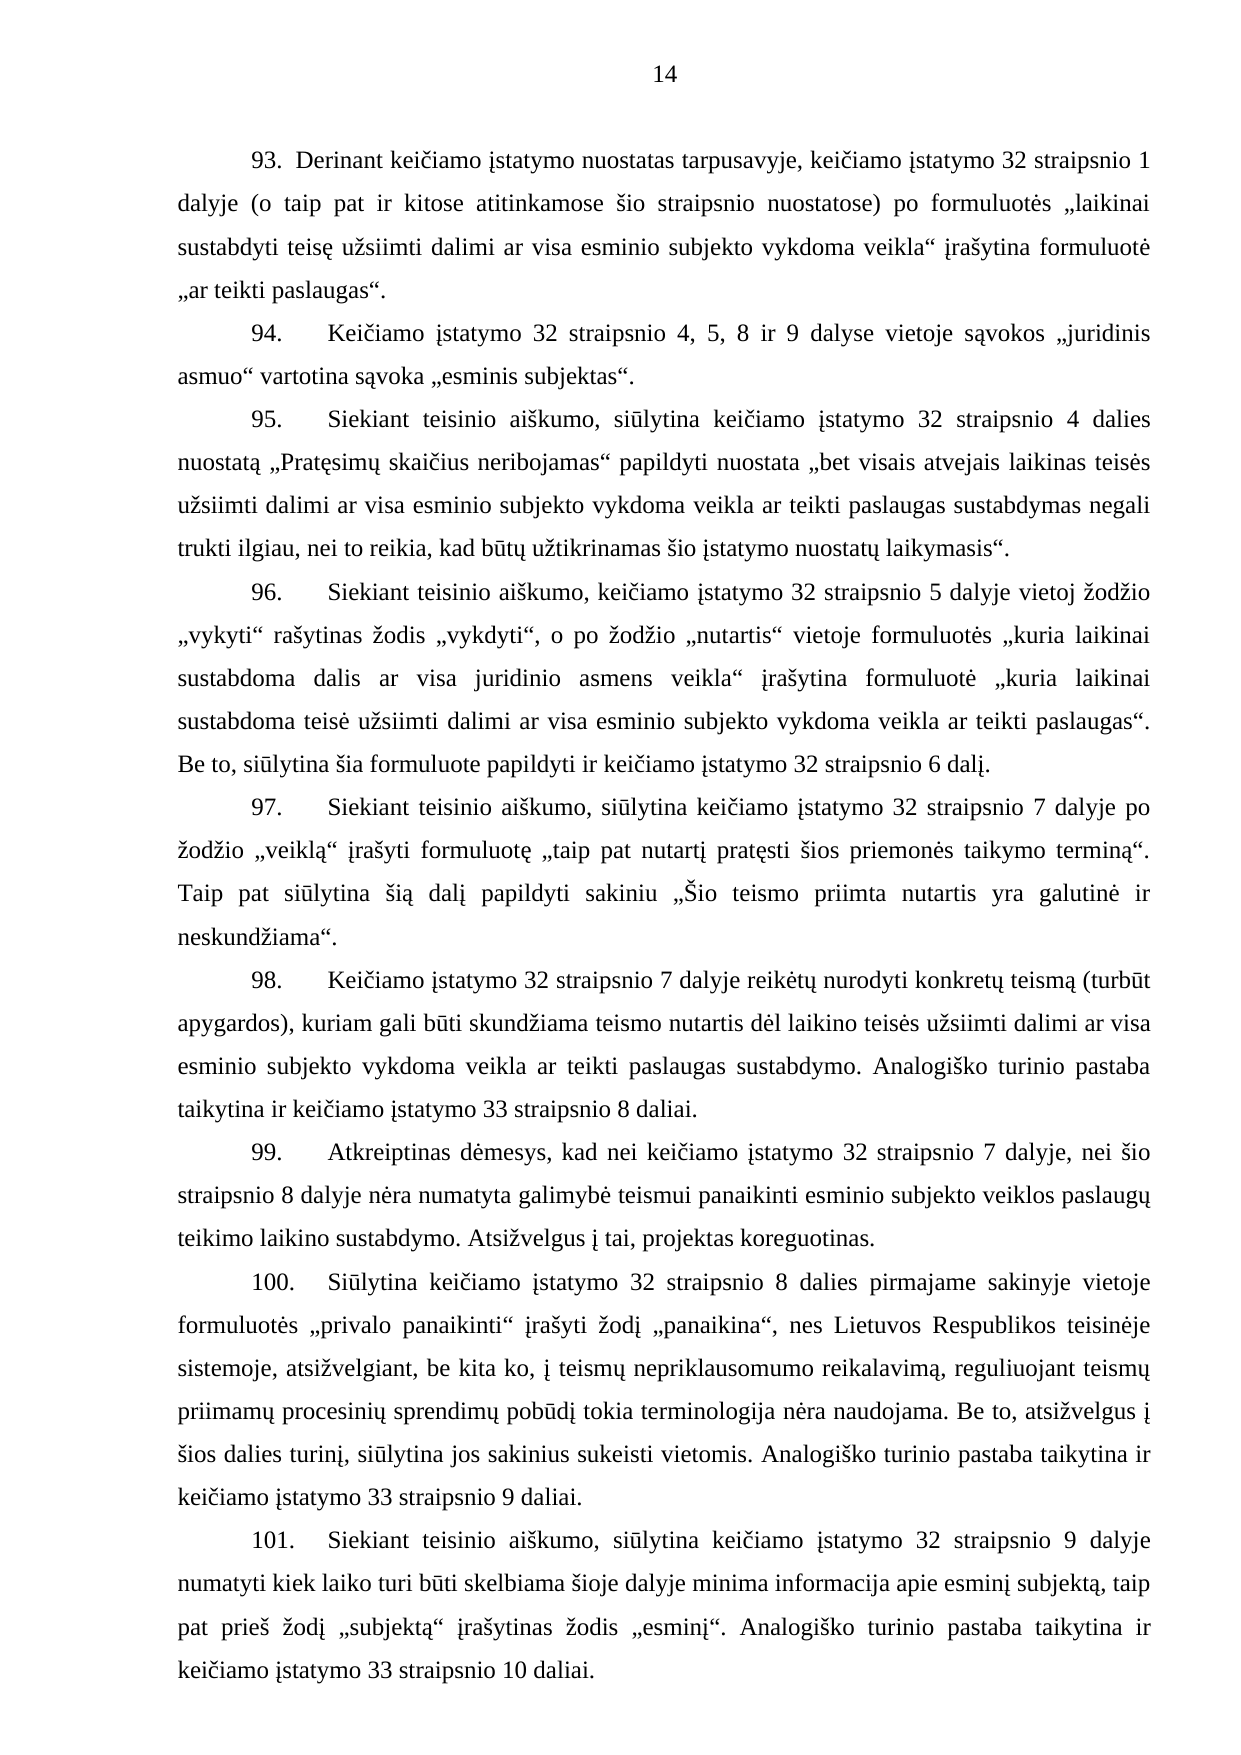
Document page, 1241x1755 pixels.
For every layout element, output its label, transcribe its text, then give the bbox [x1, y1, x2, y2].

list Siekiant teisinio aiškumo, siūlytina keičiamo įstatymo 32 straipsnio 9 dalyje numatyti kiek laiko turi būti skelbiama šioje dalyje minima informacija apie esminį subjektą, taip pat prieš žodį „subjektą“ įrašytinas žodis „esminį“. Analogiško turinio pastaba taikytina ir keičiamo įstatymo 33 straipsnio 10 daliai. [177, 1525, 1152, 1683]
list Siekiant teisinio aiškumo, siūlytina keičiamo įstatymo 32 straipsnio 4 dalies nuostatą „Pratęsimų skaičius neribojamas“ papildyti nuostata „bet visais atvejais laikinas teisės užsiimti dalimi ar visa esminio subjekto vykdoma veikla ar teikti paslaugas sustabdymas negali trukti ilgiau, nei to reikia, kad būtų užtikrinamas šio įstatymo nuostatų laikymasis“. [177, 404, 1152, 562]
list Siekiant teisinio aiškumo, keičiamo įstatymo 32 straipsnio 5 dalyje vietoj žodžio „vykyti“ rašytinas žodis „vykdyti“, o po žodžio „nutartis“ vietoje formuluotės „kuria laikinai sustabdoma dalis ar visa juridinio asmens veikla“ įrašytina formuluotė „kuria laikinai sustabdoma teisė užsiimti dalimi ar visa esminio subjekto vykdoma veikla ar teikti paslaugas“. Be to, siūlytina šia formuluote papildyti ir keičiamo įstatymo 32 straipsnio 6 dalį. [177, 577, 1152, 778]
list Siūlytina keičiamo įstatymo 32 straipsnio 8 dalies pirmajame sakinyje vietoje formuluotės „privalo panaikinti“ įrašyti žodį „panaikina“, nes Lietuvos Respublikos teisinėje sistemoje, atsižvelgiant, be kita ko, į teismų nepriklausomumo reikalavimą, reguliuojant teismų priimamų procesinių sprendimų pobūdį tokia terminologija nėra naudojama. Be to, atsižvelgus į šios dalies turinį, siūlytina jos sakinius sukeisti vietomis. Analogiško turinio pastaba taikytina ir keičiamo įstatymo 33 straipsnio 9 daliai. [177, 1267, 1152, 1511]
list Derinant keičiamo įstatymo nuostatas tarpusavyje, keičiamo įstatymo 32 straipsnio 1 dalyje (o taip pat ir kitose atitinkamose šio straipsnio nuostatose) po formuluotės „laikinai sustabdyti teisę užsiimti dalimi ar visa esminio subjekto vykdoma veikla“ įrašytina formuluotė „ar teikti paslaugas“. [177, 145, 1152, 303]
list Keičiamo įstatymo 32 straipsnio 4, 5, 8 ir 9 dalyse vietoje sąvokos „juridinis asmuo“ vartotina sąvoka „esminis subjektas“. [177, 318, 1152, 390]
list Atkreiptinas dėmesys, kad nei keičiamo įstatymo 32 straipsnio 7 dalyje, nei šio straipsnio 8 dalyje nėra numatyta galimybė teismui panaikinti esminio subjekto veiklos paslaugų teikimo laikino sustabdymo. Atsižvelgus į tai, projektas koreguotinas. [177, 1137, 1152, 1252]
list Keičiamo įstatymo 32 straipsnio 7 dalyje reikėtų nurodyti konkretų teismą (turbūt apygardos), kuriam gali būti skundžiama teismo nutartis dėl laikino teisės užsiimti dalimi ar visa esminio subjekto vykdoma veikla ar teikti paslaugas sustabdymo. Analogiško turinio pastaba taikytina ir keičiamo įstatymo 33 straipsnio 8 daliai. [177, 965, 1152, 1123]
list Siekiant teisinio aiškumo, siūlytina keičiamo įstatymo 32 straipsnio 7 dalyje po žodžio „veiklą“ įrašyti formuluotę „taip pat nutartį pratęsti šios priemonės taikymo terminą“. Taip pat siūlytina šią dalį papildyti sakiniu „Šio teismo priimta nutartis yra galutinė ir neskundžiama“. [177, 792, 1152, 950]
